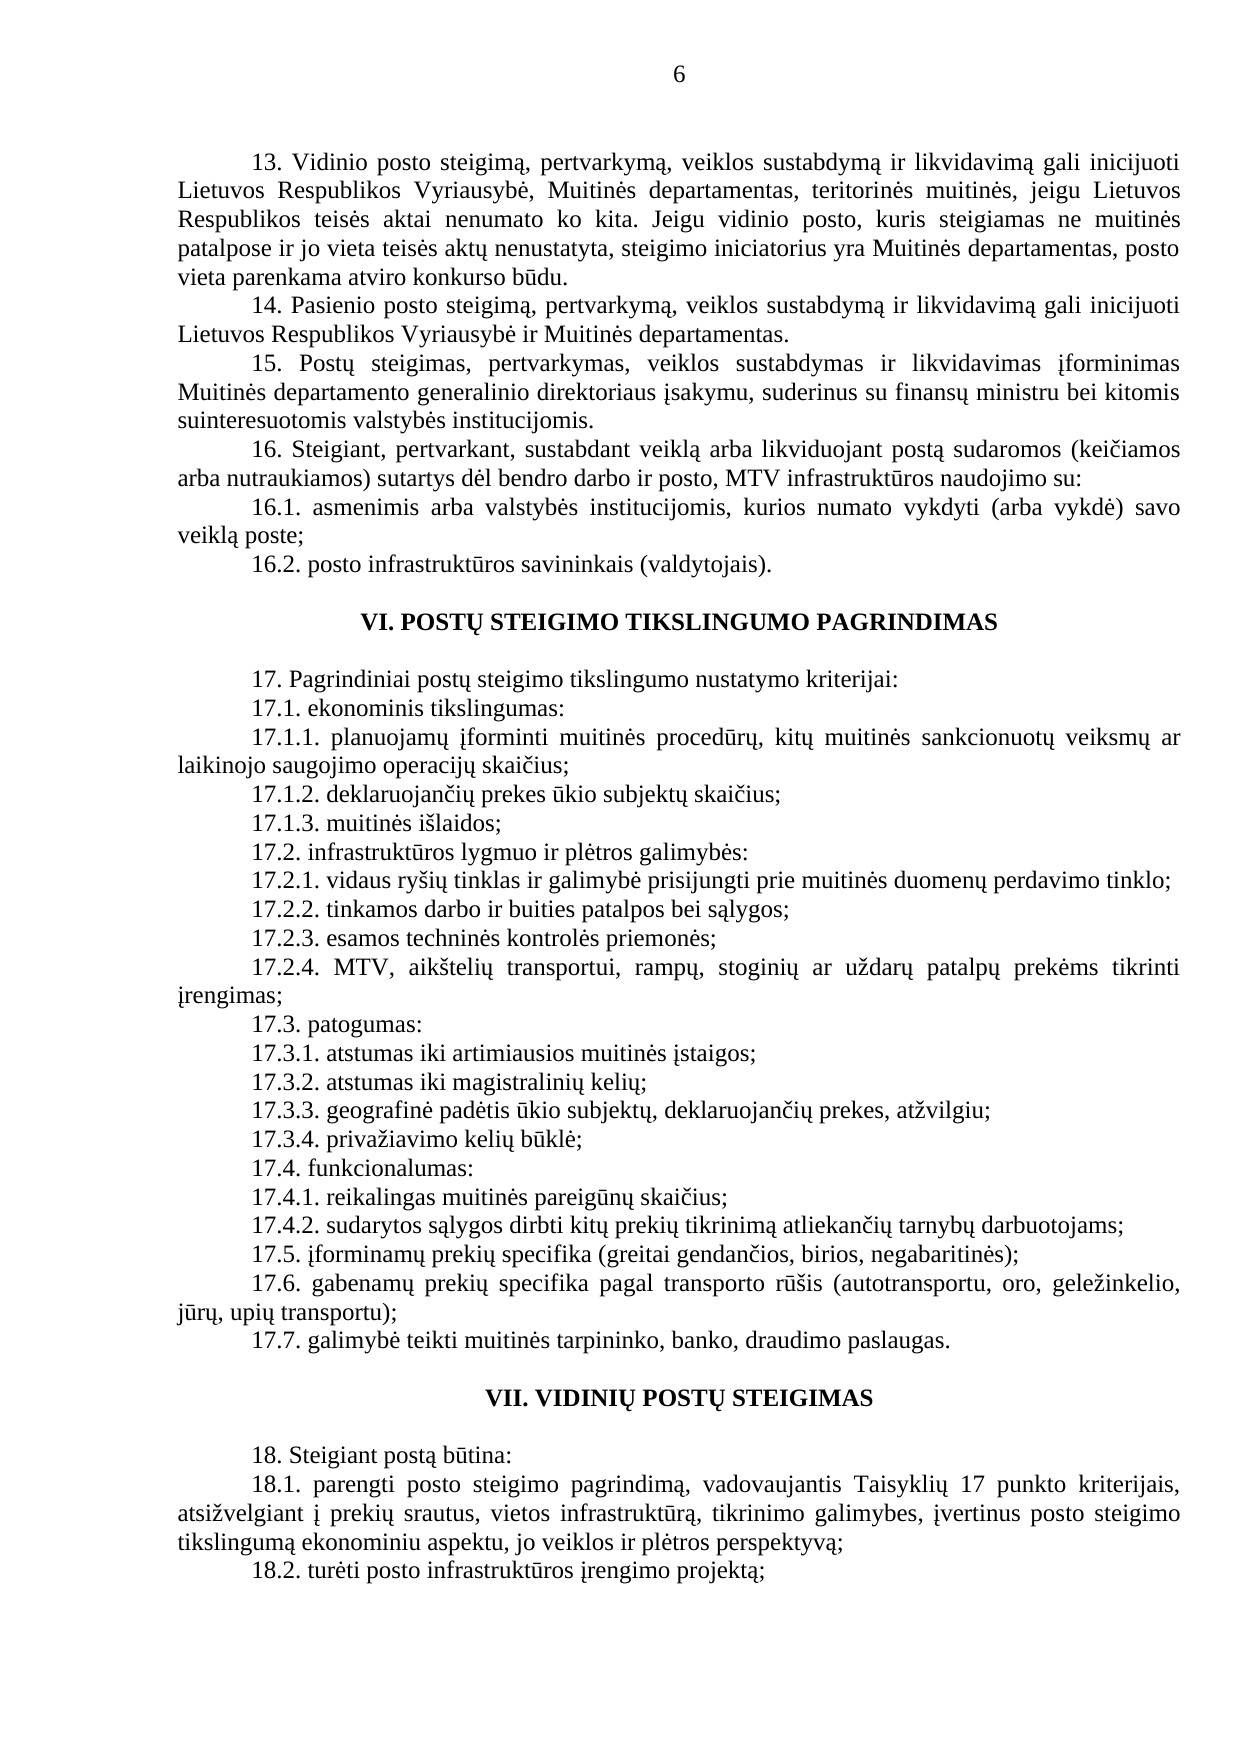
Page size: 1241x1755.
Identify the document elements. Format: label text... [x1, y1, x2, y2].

text 17.2.1. vidaus ryšių tinklas ir galimybė prisijungti prie muitinės duomenų perdavimo tinklo; [177, 866, 1181, 894]
text 15. Postų steigimas, pertvarkymas, veiklos sustabdymas ir likvidavimas įforminimas Muitinės departamento generalinio direktoriaus įsakymu, suderinus su finansų ministru bei kitomis suinteresuotomis valstybės institucijomis. [177, 348, 1181, 434]
text 17.3.2. atstumas iki magistralinių kelių; [177, 1067, 1181, 1096]
text 17.1.2. deklaruojančių prekes ūkio subjektų skaičius; [177, 779, 1181, 808]
text 17.3. patogumas: [177, 1009, 1181, 1038]
text 16. Steigiant, pertvarkant, sustabdant veiklą arba likviduojant postą sudaromos (keičiamos arba nutraukiamos) sutartys dėl bendro darbo ir posto, MTV infrastruktūros naudojimo su: [177, 434, 1181, 492]
text 16.1. asmenimis arba valstybės institucijomis, kurios numato vykdyti (arba vykdė) savo veiklą poste; [177, 492, 1181, 549]
text 17.4.2. sudarytos sąlygos dirbti kitų prekių tikrinimą atliekančių tarnybų darbuotojams; [177, 1211, 1181, 1239]
text 14. Pasienio posto steigimą, pertvarkymą, veiklos sustabdymą ir likvidavimą gali inicijuoti Lietuvos Respublikos Vyriausybė ir Muitinės departamentas. [177, 291, 1181, 348]
text 17.1. ekonominis tikslingumas: [177, 693, 1181, 722]
text 17.2. infrastruktūros lygmuo ir plėtros galimybės: [177, 837, 1181, 866]
text 17.2.3. esamos techninės kontrolės priemonės; [177, 923, 1181, 952]
text 13. Vidinio posto steigimą, pertvarkymą, veiklos sustabdymą ir likvidavimą gali inicijuoti Lietuvos Respublikos Vyriausybė, Muitinės departamentas, teritorinės muitinės, jeigu Lietuvos Respublikos teisės aktai nenumato ko kita. Jeigu vidinio posto, kuris steigiamas ne muitinės patalpose ir jo vieta teisės aktų nenustatyta, steigimo iniciatorius yra Muitinės departamentas, posto vieta parenkama atviro konkurso būdu. [177, 147, 1181, 291]
text 17.3.4. privažiavimo kelių būklė; [177, 1124, 1181, 1153]
text 17.1.1. planuojamų įforminti muitinės procedūrų, kitų muitinės sankcionuotų veiksmų ar laikinojo saugojimo operacijų skaičius; [177, 722, 1181, 779]
text 17. Pagrindiniai postų steigimo tikslingumo nustatymo kriterijai: [177, 664, 1181, 693]
text 18. Steigiant postą būtina: [177, 1441, 1181, 1469]
text 17.2.2. tinkamos darbo ir buities patalpos bei sąlygos; [177, 894, 1181, 923]
text 17.1.3. muitinės išlaidos; [177, 808, 1181, 837]
text VI. POSTŲ STEIGIMO TIKSLINGUMO PAGRINDIMAS [177, 607, 1181, 636]
text VII. VIDINIŲ POSTŲ STEIGIMAS [177, 1383, 1181, 1412]
text 17.3.3. geografinė padėtis ūkio subjektų, deklaruojančių prekes, atžvilgiu; [177, 1096, 1181, 1124]
text 16.2. posto infrastruktūros savininkais (valdytojais). [177, 549, 1181, 578]
text 17.5. įforminamų prekių specifika (greitai gendančios, birios, negabaritinės); [177, 1239, 1181, 1268]
text 17.2.4. MTV, aikštelių transportui, rampų, stoginių ar uždarų patalpų prekėms tikrinti įrengimas; [177, 952, 1181, 1009]
text 17.7. galimybė teikti muitinės tarpininko, banko, draudimo paslaugas. [177, 1326, 1181, 1354]
text 17.4. funkcionalumas: [177, 1153, 1181, 1182]
text 17.3.1. atstumas iki artimiausios muitinės įstaigos; [177, 1038, 1181, 1067]
text 18.1. parengti posto steigimo pagrindimą, vadovaujantis Taisyklių 17 punkto kriterijais, atsižvelgiant į prekių srautus, vietos infrastruktūrą, tikrinimo galimybes, įvertinus posto steigimo tikslingumą ekonominiu aspektu, jo veiklos ir plėtros perspektyvą; [177, 1469, 1181, 1556]
text 17.4.1. reikalingas muitinės pareigūnų skaičius; [177, 1182, 1181, 1211]
text 17.6. gabenamų prekių specifika pagal transporto rūšis (autotransportu, oro, geležinkelio, jūrų, upių transportu); [177, 1268, 1181, 1326]
text 18.2. turėti posto infrastruktūros įrengimo projektą; [177, 1556, 1181, 1584]
